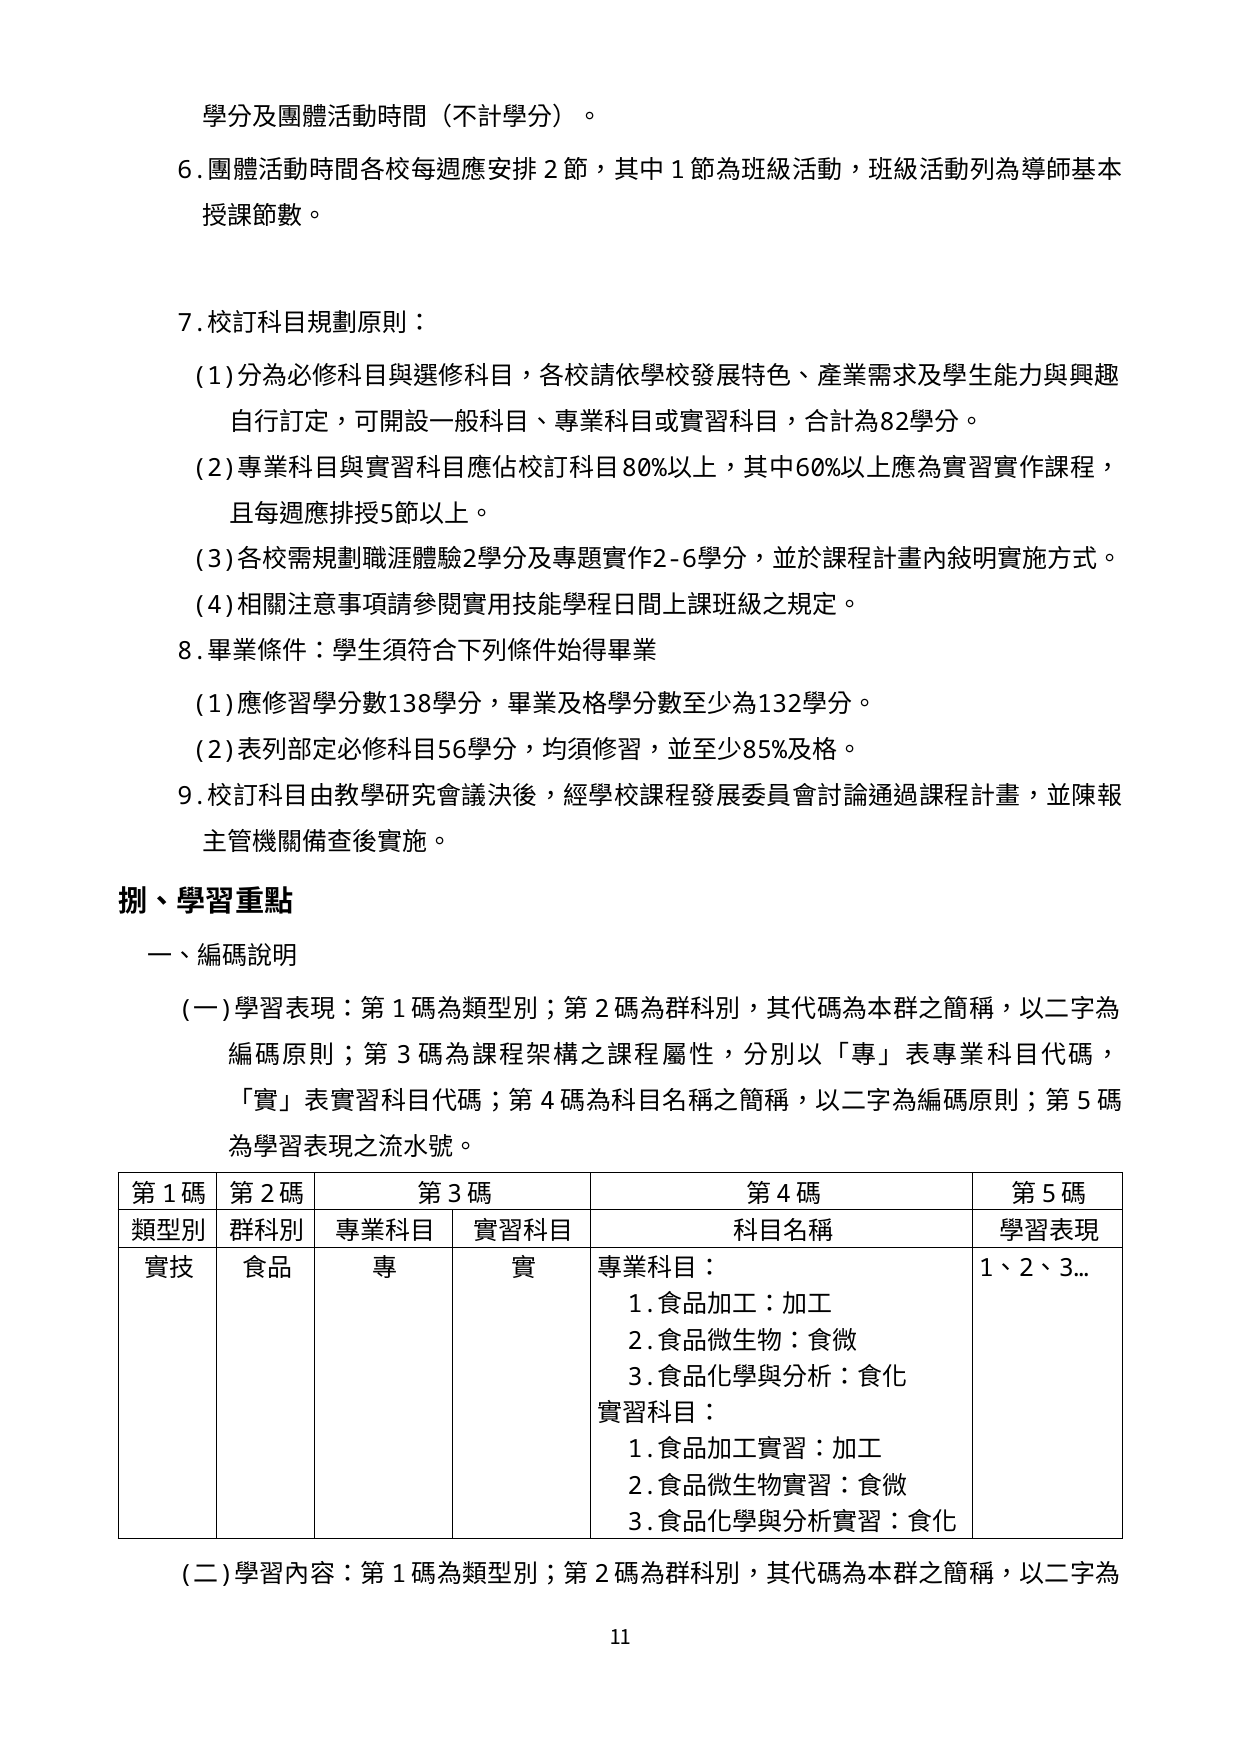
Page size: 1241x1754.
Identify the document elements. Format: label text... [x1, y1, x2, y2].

table_cell 實技 [119, 1248, 216, 1538]
table_header 第5碼 [973, 1173, 1122, 1209]
text (二)學習內容：第1碼為類型別；第2碼為群科別，其代碼為本群之簡稱，以二字為 [178, 1546, 1122, 1592]
text (4)相關注意事項請參閱實用技能學程日間上課班級之規定。 [192, 577, 1122, 623]
table_header 第2碼 [217, 1173, 314, 1209]
text 學分及團體活動時間（不計學分）。 [177, 89, 1122, 134]
text (3)各校需規劃職涯體驗2學分及專題實作2-6學分，並於課程計畫內敍明實施方式。 [192, 531, 1122, 577]
table_cell 食品 [217, 1248, 314, 1538]
subtitle 一、編碼說明 [118, 928, 1122, 974]
text 6.團體活動時間各校每週應安排2節，其中1節為班級活動，班級活動列為導師基本授課節數。 [177, 142, 1122, 234]
table_cell 科目名稱 [591, 1210, 972, 1247]
text (一)學習表現：第1碼為類型別；第2碼為群科別，其代碼為本群之簡稱，以二字為編碼原則；第3碼為課程架構之課程屬性，分別以「專」表專業科目代碼，「實」表實習科目代碼；第4碼為科目名稱之簡稱，以二字為編碼原則；第5碼為學習表現之流水號。 [178, 981, 1122, 1164]
table_cell 類型別 [119, 1210, 216, 1247]
table_header 第4碼 [591, 1173, 972, 1209]
text (1)應修習學分數138學分，畢業及格學分數至少為132學分。 [192, 676, 1122, 722]
table_header 第3碼 [315, 1173, 590, 1209]
text (2)表列部定必修科目56學分，均須修習，並至少85%及格。 [192, 722, 1122, 768]
table_cell 專業科目： 1.食品加工：加工 2.食品微生物：食微 3.食品化學與分析：食化 實習科目： 1.食品加工實習：加工 2.食品微生物實習：食微 3.食品化學與分析實習：食化 [591, 1248, 972, 1538]
table_cell 群科別 [217, 1210, 314, 1247]
table_cell 1、2、3… [973, 1248, 1122, 1538]
text 8.畢業條件：學生須符合下列條件始得畢業 [177, 623, 1122, 669]
text (2)專業科目與實習科目應佔校訂科目80%以上，其中60%以上應為實習實作課程，且每週應排授5節以上。 [192, 439, 1122, 531]
table_cell 實習科目 [453, 1210, 590, 1247]
text 7.校訂科目規劃原則： [177, 294, 1122, 340]
text 9.校訂科目由教學研究會議決後，經學校課程發展委員會討論通過課程計畫，並陳報主管機關備查後實施。 [177, 768, 1122, 859]
table_header 第1碼 [119, 1173, 216, 1209]
table_cell 專業科目 [315, 1210, 452, 1247]
text (1)分為必修科目與選修科目，各校請依學校發展特色、產業需求及學生能力與興趣自行訂定，可開設一般科目、專業科目或實習科目，合計為82學分。 [192, 348, 1122, 439]
table_cell 學習表現 [973, 1210, 1122, 1247]
table_cell 實 [453, 1248, 590, 1538]
subtitle 捌、學習重點 [118, 874, 1122, 920]
table_cell 專 [315, 1248, 452, 1538]
